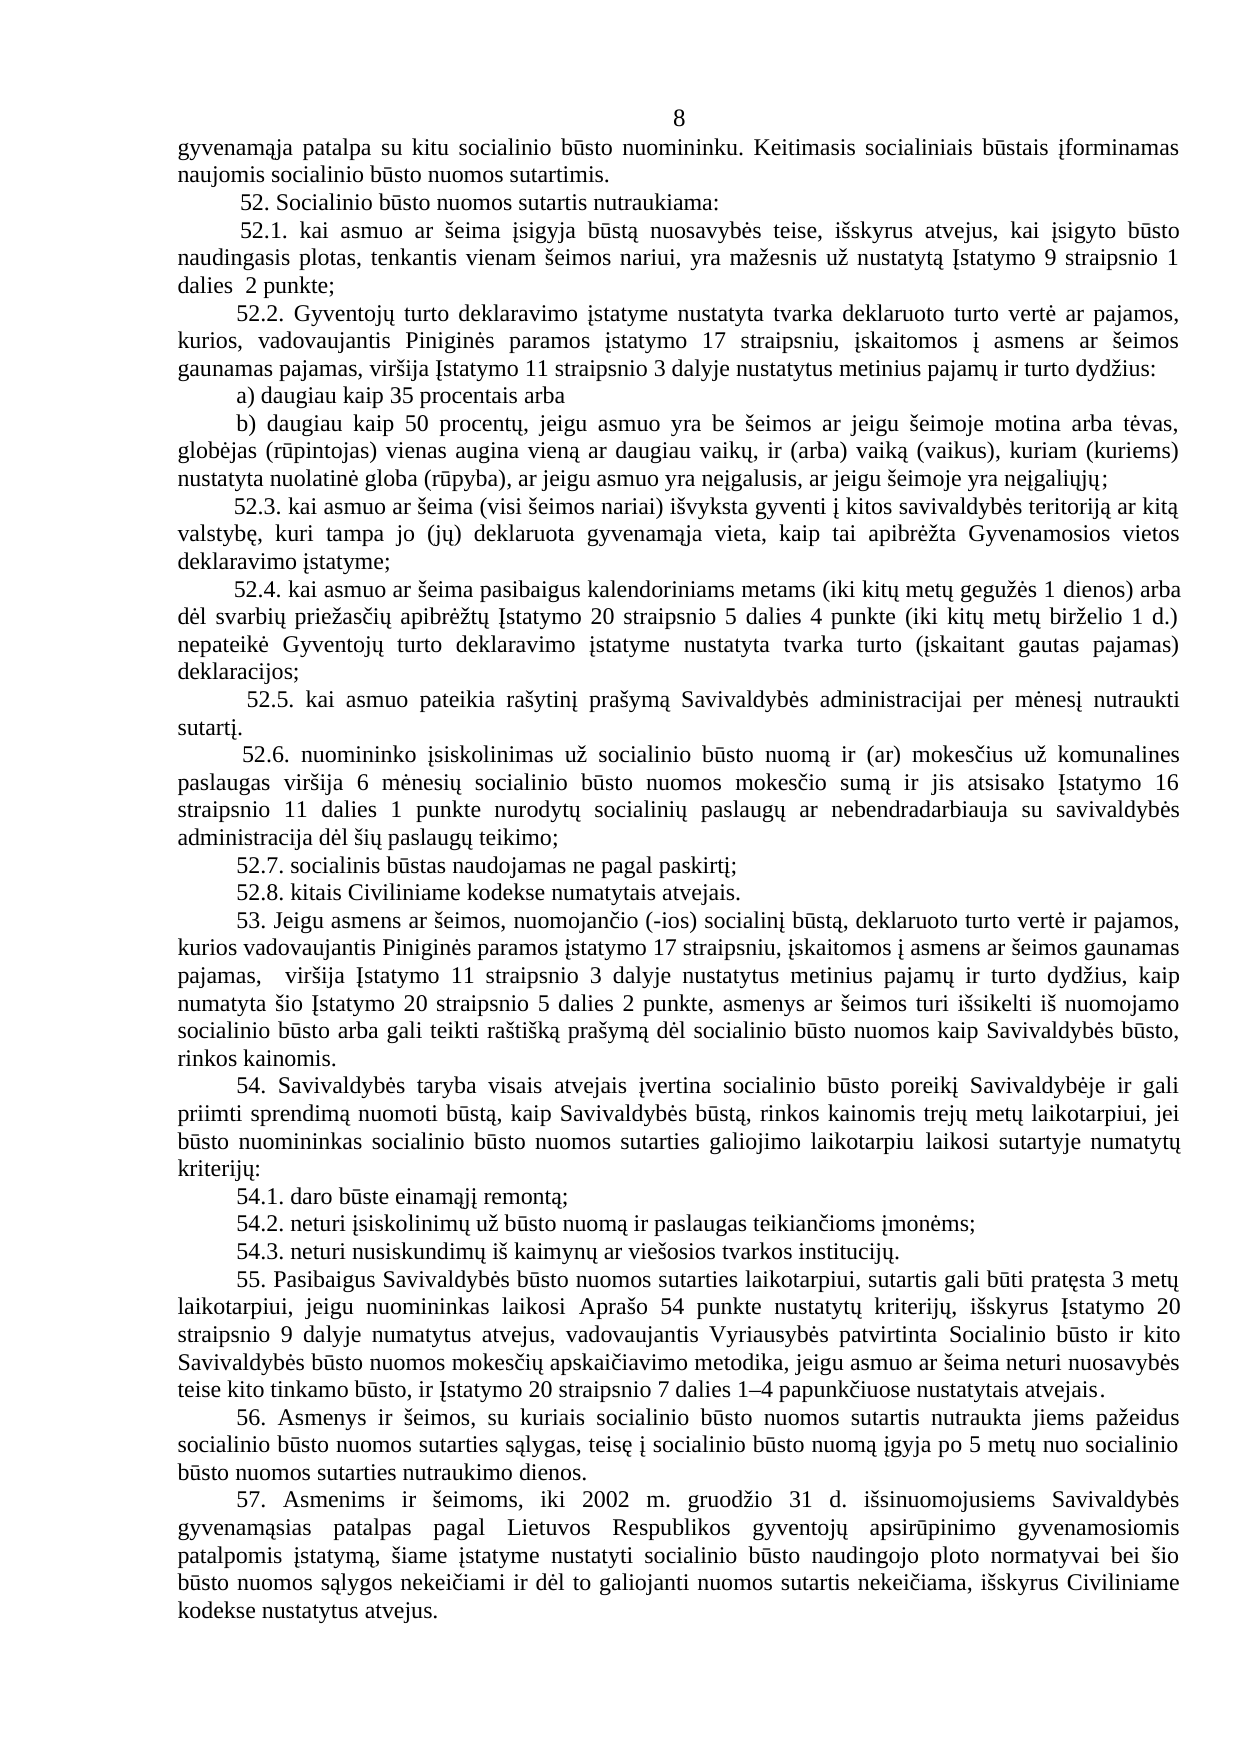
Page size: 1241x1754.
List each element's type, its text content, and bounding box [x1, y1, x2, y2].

text 52. Socialinio būsto nuomos sutartis nutraukiama: [177, 188, 1181, 216]
text a) daugiau kaip 35 procentais arba [177, 381, 1181, 409]
text 54. Savivaldybės taryba visais atvejais įvertina socialinio būsto poreikį Savivaldybėje ir gali priimti sprendimą nuomoti būstą, kaip Savivaldybės būstą, rinkos kainomis trejų metų laikotarpiui, jei būsto nuomininkas socialinio būsto nuomos sutarties galiojimo laikotarpiu laikosi sutartyje numatytų kriterijų: [177, 1071, 1181, 1182]
text 52.1. kai asmuo ar šeima įsigyja būstą nuosavybės teise, išskyrus atvejus, kai įsigyto būsto naudingasis plotas, tenkantis vienam šeimos nariui, yra mažesnis už nustatytą Įstatymo 9 straipsnio 1 dalies 2 punkte; [177, 216, 1181, 298]
text 52.3. kai asmuo ar šeima (visi šeimos nariai) išvyksta gyventi į kitos savivaldybės teritoriją ar kitą valstybę, kuri tampa jo (jų) deklaruota gyvenamąja vieta, kaip tai apibrėžta Gyvenamosios vietos deklaravimo įstatyme; [177, 492, 1181, 574]
text 54.1. daro būste einamąjį remontą; [177, 1182, 1181, 1209]
text 53. Jeigu asmens ar šeimos, nuomojančio (-ios) socialinį būstą, deklaruoto turto vertė ir pajamos, kurios vadovaujantis Piniginės paramos įstatymo 17 straipsniu, įskaitomos į asmens ar šeimos gaunamas pajamas, viršija Įstatymo 11 straipsnio 3 dalyje nustatytus metinius pajamų ir turto dydžius, kaip numatyta šio Įstatymo 20 straipsnio 5 dalies 2 punkte, asmenys ar šeimos turi išsikelti iš nuomojamo socialinio būsto arba gali teikti raštišką prašymą dėl socialinio būsto nuomos kaip Savivaldybės būsto, rinkos kainomis. [177, 906, 1181, 1071]
text gyvenamąja patalpa su kitu socialinio būsto nuomininku. Keitimasis socialiniais būstais įforminamas naujomis socialinio būsto nuomos sutartimis. [177, 133, 1181, 188]
text 52.6. nuomininko įsiskolinimas už socialinio būsto nuomą ir (ar) mokesčius už komunalines paslaugas viršija 6 mėnesių socialinio būsto nuomos mokesčio sumą ir jis atsisako Įstatymo 16 straipsnio 11 dalies 1 punkte nurodytų socialinių paslaugų ar nebendradarbiauja su savivaldybės administracija dėl šių paslaugų teikimo; [177, 740, 1181, 851]
text 52.7. socialinis būstas naudojamas ne pagal paskirtį; [177, 851, 1181, 878]
text 52.8. kitais Civiliniame kodekse numatytais atvejais. [177, 878, 1181, 906]
text 54.2. neturi įsiskolinimų už būsto nuomą ir paslaugas teikiančioms įmonėms; [177, 1209, 1181, 1237]
text 56. Asmenys ir šeimos, su kuriais socialinio būsto nuomos sutartis nutraukta jiems pažeidus socialinio būsto nuomos sutarties sąlygas, teisę į socialinio būsto nuomą įgyja po 5 metų nuo socialinio būsto nuomos sutarties nutraukimo dienos. [177, 1403, 1181, 1486]
text 55. Pasibaigus Savivaldybės būsto nuomos sutarties laikotarpiui, sutartis gali būti pratęsta 3 metų laikotarpiui, jeigu nuomininkas laikosi Aprašo 54 punkte nustatytų kriterijų, išskyrus Įstatymo 20 straipsnio 9 dalyje numatytus atvejus, vadovaujantis Vyriausybės patvirtinta Socialinio būsto ir kito Savivaldybės būsto nuomos mokesčių apskaičiavimo metodika, jeigu asmuo ar šeima neturi nuosavybės teise kito tinkamo būsto, ir Įstatymo 20 straipsnio 7 dalies 1–4 papunkčiuose nustatytais atvejais. [177, 1265, 1181, 1403]
text 54.3. neturi nusiskundimų iš kaimynų ar viešosios tvarkos institucijų. [177, 1237, 1181, 1265]
text 52.5. kai asmuo pateikia rašytinį prašymą Savivaldybės administracijai per mėnesį nutraukti sutartį. [177, 685, 1181, 740]
text 57. Asmenims ir šeimoms, iki 2002 m. gruodžio 31 d. išsinuomojusiems Savivaldybės gyvenamąsias patalpas pagal Lietuvos Respublikos gyventojų apsirūpinimo gyvenamosiomis patalpomis įstatymą, šiame įstatyme nustatyti socialinio būsto naudingojo ploto normatyvai bei šio būsto nuomos sąlygos nekeičiami ir dėl to galiojanti nuomos sutartis nekeičiama, išskyrus Civiliniame kodekse nustatytus atvejus. [177, 1486, 1181, 1623]
text 52.2. Gyventojų turto deklaravimo įstatyme nustatyta tvarka deklaruoto turto vertė ar pajamos, kurios, vadovaujantis Piniginės paramos įstatymo 17 straipsniu, įskaitomos į asmens ar šeimos gaunamas pajamas, viršija Įstatymo 11 straipsnio 3 dalyje nustatytus metinius pajamų ir turto dydžius: [177, 298, 1181, 381]
text 52.4. kai asmuo ar šeima pasibaigus kalendoriniams metams (iki kitų metų gegužės 1 dienos) arba dėl svarbių priežasčių apibrėžtų Įstatymo 20 straipsnio 5 dalies 4 punkte (iki kitų metų birželio 1 d.) nepateikė Gyventojų turto deklaravimo įstatyme nustatyta tvarka turto (įskaitant gautas pajamas) deklaracijos; [177, 574, 1181, 685]
text b) daugiau kaip 50 procentų, jeigu asmuo yra be šeimos ar jeigu šeimoje motina arba tėvas, globėjas (rūpintojas) vienas augina vieną ar daugiau vaikų, ir (arba) vaiką (vaikus), kuriam (kuriems) nustatyta nuolatinė globa (rūpyba), ar jeigu asmuo yra neįgalusis, ar jeigu šeimoje yra neįgaliųjų; [177, 409, 1181, 492]
